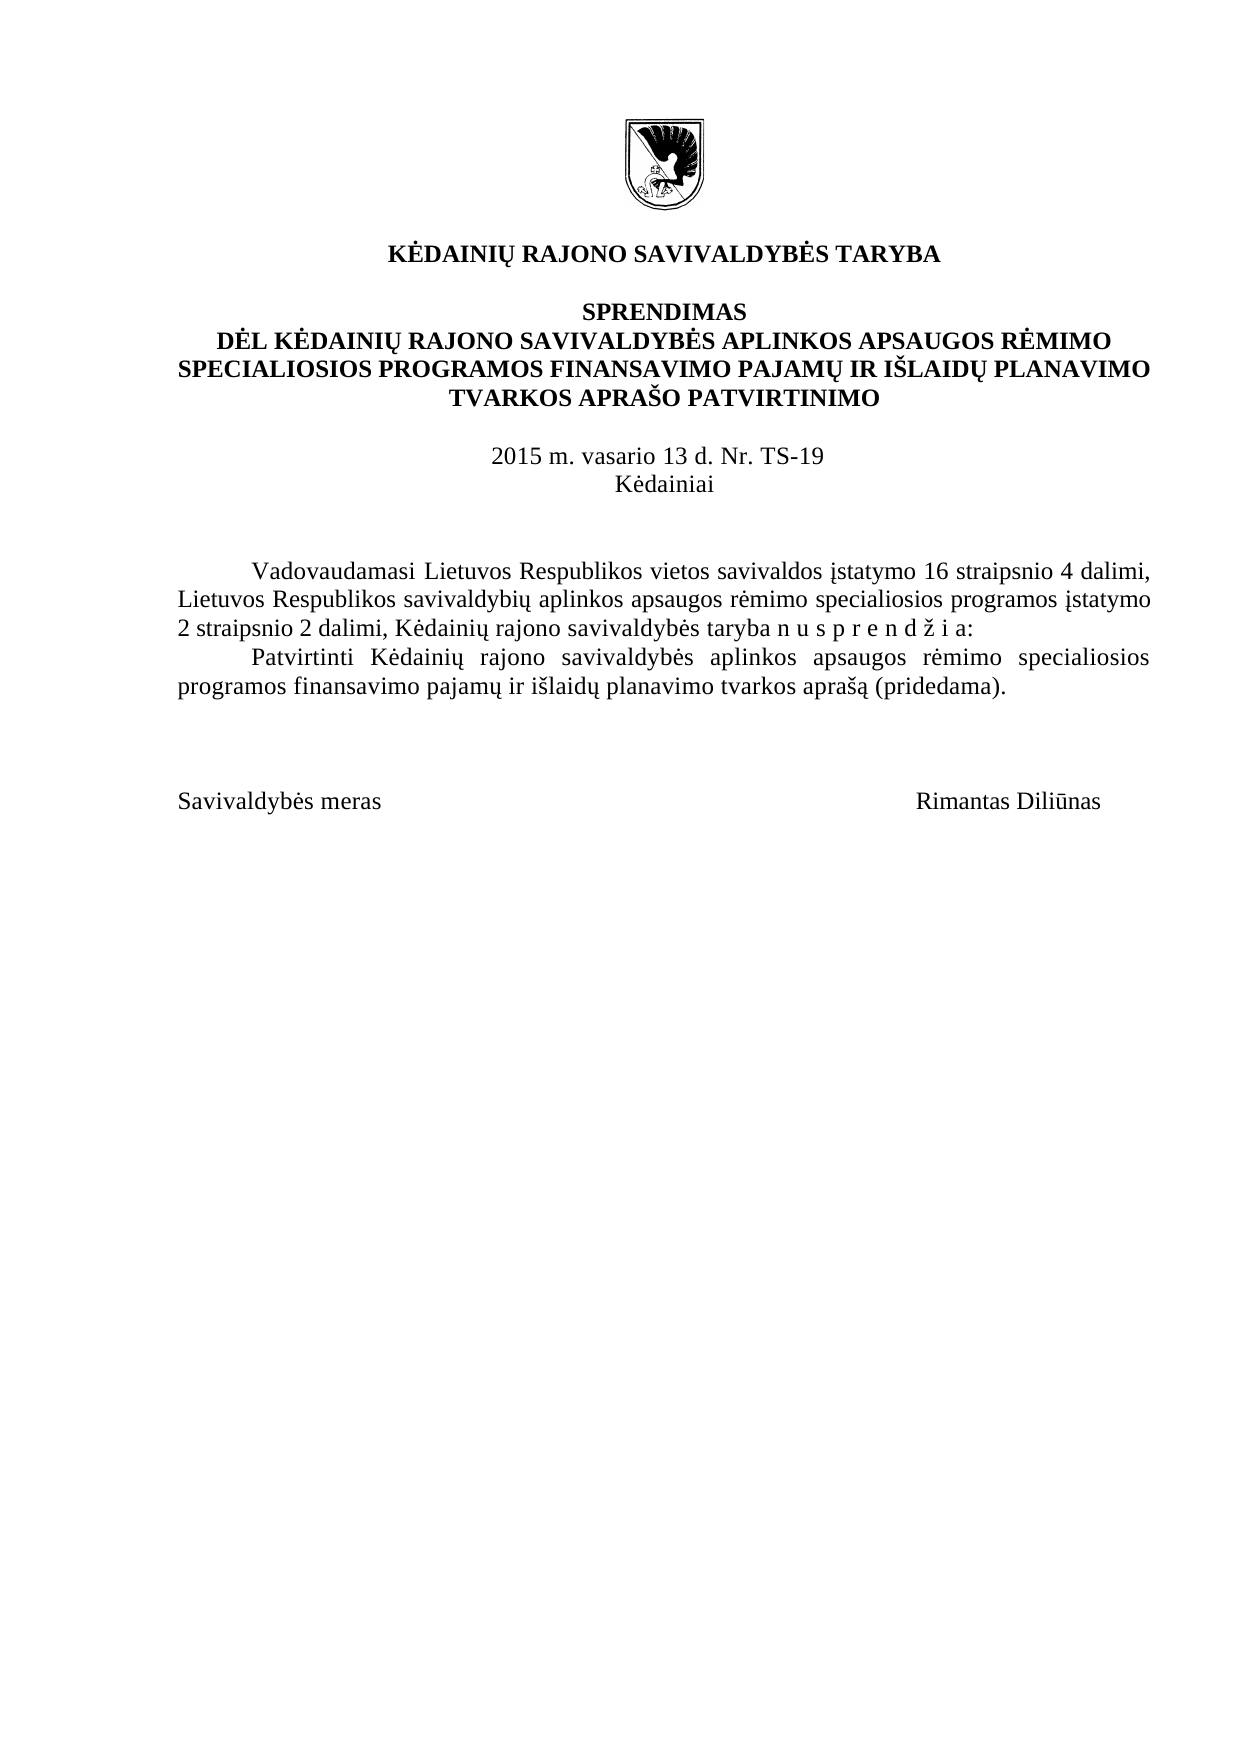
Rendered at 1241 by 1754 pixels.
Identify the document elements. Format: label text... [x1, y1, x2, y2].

text 2015 m. vasario 13 d. Nr. TS-19 [177, 441, 1152, 469]
text Vadovaudamasi Lietuvos Respublikos vietos savivaldos įstatymo 16 straipsnio 4 dalimi, Lietuvos Respublikos savivaldybių aplinkos apsaugos rėmimo specialiosios programos įstatymo 2 straipsnio 2 dalimi, Kėdainių rajono savivaldybės taryba n u s p r e n d ž i a: [177, 556, 1152, 642]
text SPRENDIMAS [177, 297, 1152, 326]
text kėdainių rajono savivaldybėS TARYBA [177, 239, 1152, 268]
text Kėdainiai [177, 469, 1152, 498]
text Patvirtinti Kėdainių rajono savivaldybės aplinkos apsaugos rėmimo specialiosios programos finansavimo pajamų ir išlaidų planavimo tvarkos aprašą (pridedama). [177, 642, 1152, 699]
text DĖL KĖDAINIŲ RAJONO SAVIVALDYBĖS APLINKOS APSAUGOS RĖMIMO SPECIALIOSIOS PROGRAMOS FINANSAVIMO PAJAMŲ IR IŠLAIDŲ PLANAVIMO TVARKOS APRAŠO PATVIRTINIMO [177, 326, 1152, 412]
text Savivaldybės meras Rimantas Diliūnas [177, 786, 1152, 814]
